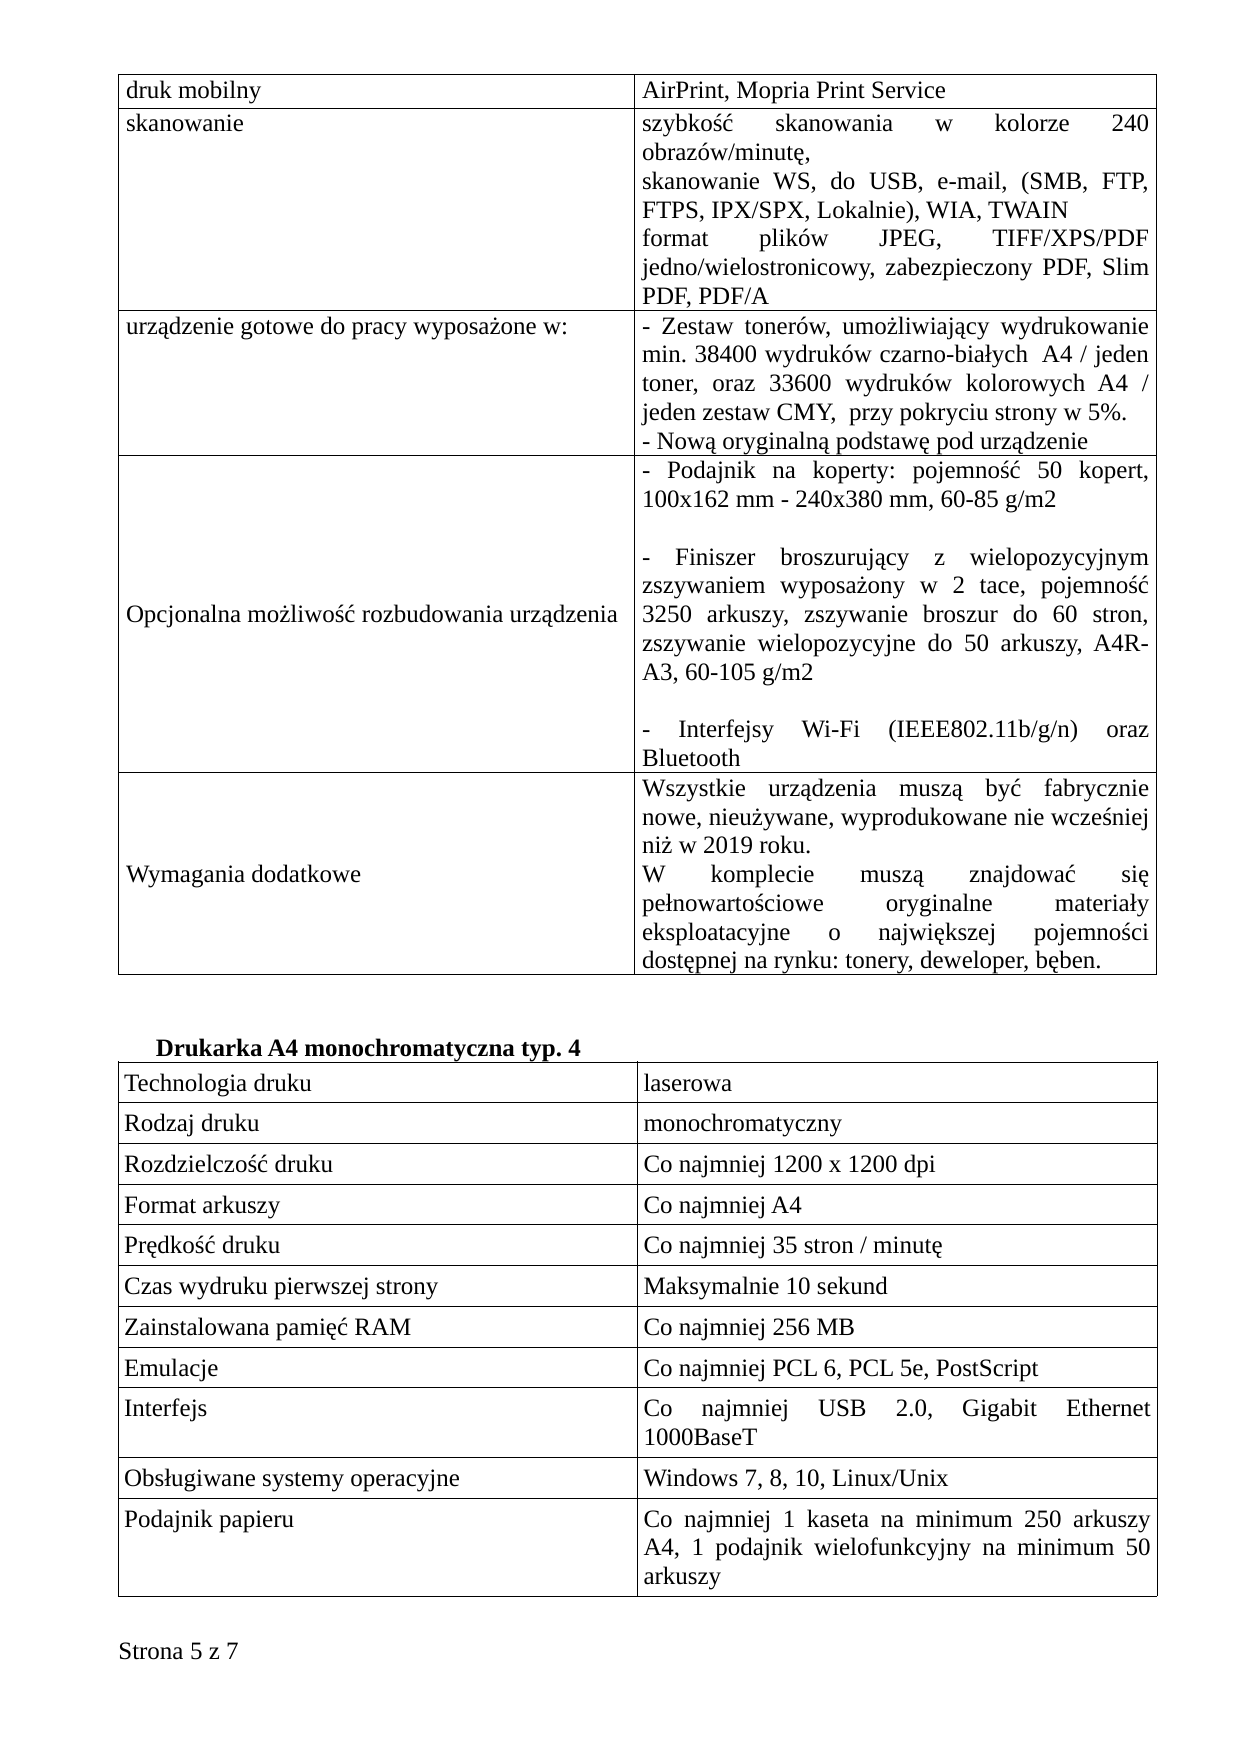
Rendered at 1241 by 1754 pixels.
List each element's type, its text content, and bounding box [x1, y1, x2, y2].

table_cell Interfejs [119, 1388, 637, 1457]
table_cell Obsługiwane systemy operacyjne [119, 1458, 637, 1497]
table_cell Co najmniej 35 stron / minutę [638, 1225, 1157, 1265]
table_header Technologia druku [119, 1063, 637, 1102]
table_cell - Podajnik na koperty: pojemność 50 kopert, 100x162 mm - 240x380 mm, 60-85 g/m2 - Finiszer broszurujący z wielopozycyjnym zszywaniem wyposażony w 2 tace, pojemność 3250 arkuszy, zszywanie broszur do 60 stron, zszywanie wielopozycyjne do 50 arkuszy, A4R-A3, 60-105 g/m2 - Interfejsy Wi-Fi (IEEE802.11b/g/n) oraz Bluetooth [635, 456, 1156, 772]
table_cell Rodzaj druku [119, 1103, 637, 1143]
table_header laserowa [638, 1063, 1157, 1102]
table_cell Maksymalnie 10 sekund [638, 1266, 1157, 1306]
table_cell Wszystkie urządzenia muszą być fabrycznie nowe, nieużywane, wyprodukowane nie wcześniej niż w 2019 roku. W komplecie muszą znajdować się pełnowartościowe oryginalne materiały eksploatacyjne o największej pojemności dostępnej na rynku: tonery, deweloper, bęben. [635, 773, 1156, 974]
table_cell skanowanie [119, 109, 634, 310]
table_cell Wymagania dodatkowe [119, 773, 634, 974]
table_cell Zainstalowana pamięć RAM [119, 1307, 637, 1346]
table_cell Emulacje [119, 1348, 637, 1387]
table_cell Opcjonalna możliwość rozbudowania urządzenia [119, 456, 634, 772]
table_cell Prędkość druku [119, 1225, 637, 1265]
table_cell AirPrint, Mopria Print Service [635, 75, 1156, 107]
table_cell Windows 7, 8, 10, Linux/Unix [638, 1458, 1157, 1497]
table_cell Co najmniej 1200 x 1200 dpi [638, 1144, 1157, 1183]
table_cell Co najmniej PCL 6, PCL 5e, PostScript [638, 1348, 1157, 1387]
table_cell Co najmniej A4 [638, 1185, 1157, 1224]
table_cell Podajnik papieru [119, 1499, 637, 1596]
table_cell Rozdzielczość druku [119, 1144, 637, 1183]
table_cell - Zestaw tonerów, umożliwiający wydrukowanie min. 38400 wydruków czarno-białych A4 / jeden toner, oraz 33600 wydruków kolorowych A4 / jeden zestaw CMY, przy pokryciu strony w 5%. - Nową oryginalną podstawę pod urządzenie [635, 311, 1156, 454]
table_cell Co najmniej 256 MB [638, 1307, 1157, 1346]
table_cell Czas wydruku pierwszej strony [119, 1266, 637, 1306]
table_cell szybkość skanowania w kolorze 240 obrazów/minutę, skanowanie WS, do USB, e-mail, (SMB, FTP, FTPS, IPX/SPX, Lokalnie), WIA, TWAIN format plików JPEG, TIFF/XPS/PDF jedno/wielostronicowy, zabezpieczony PDF, Slim PDF, PDF/A [635, 109, 1156, 310]
text Drukarka A4 monochromatyczna typ. 4 [156, 1033, 1122, 1061]
table_cell Co najmniej USB 2.0, Gigabit Ethernet 1000BaseT [638, 1388, 1157, 1457]
table_cell monochromatyczny [638, 1103, 1157, 1143]
table_cell Format arkuszy [119, 1185, 637, 1224]
table_cell Co najmniej 1 kaseta na minimum 250 arkuszy A4, 1 podajnik wielofunkcyjny na minimum 50 arkuszy [638, 1499, 1157, 1596]
table_cell druk mobilny [119, 75, 634, 107]
table_cell urządzenie gotowe do pracy wyposażone w: [119, 311, 634, 454]
